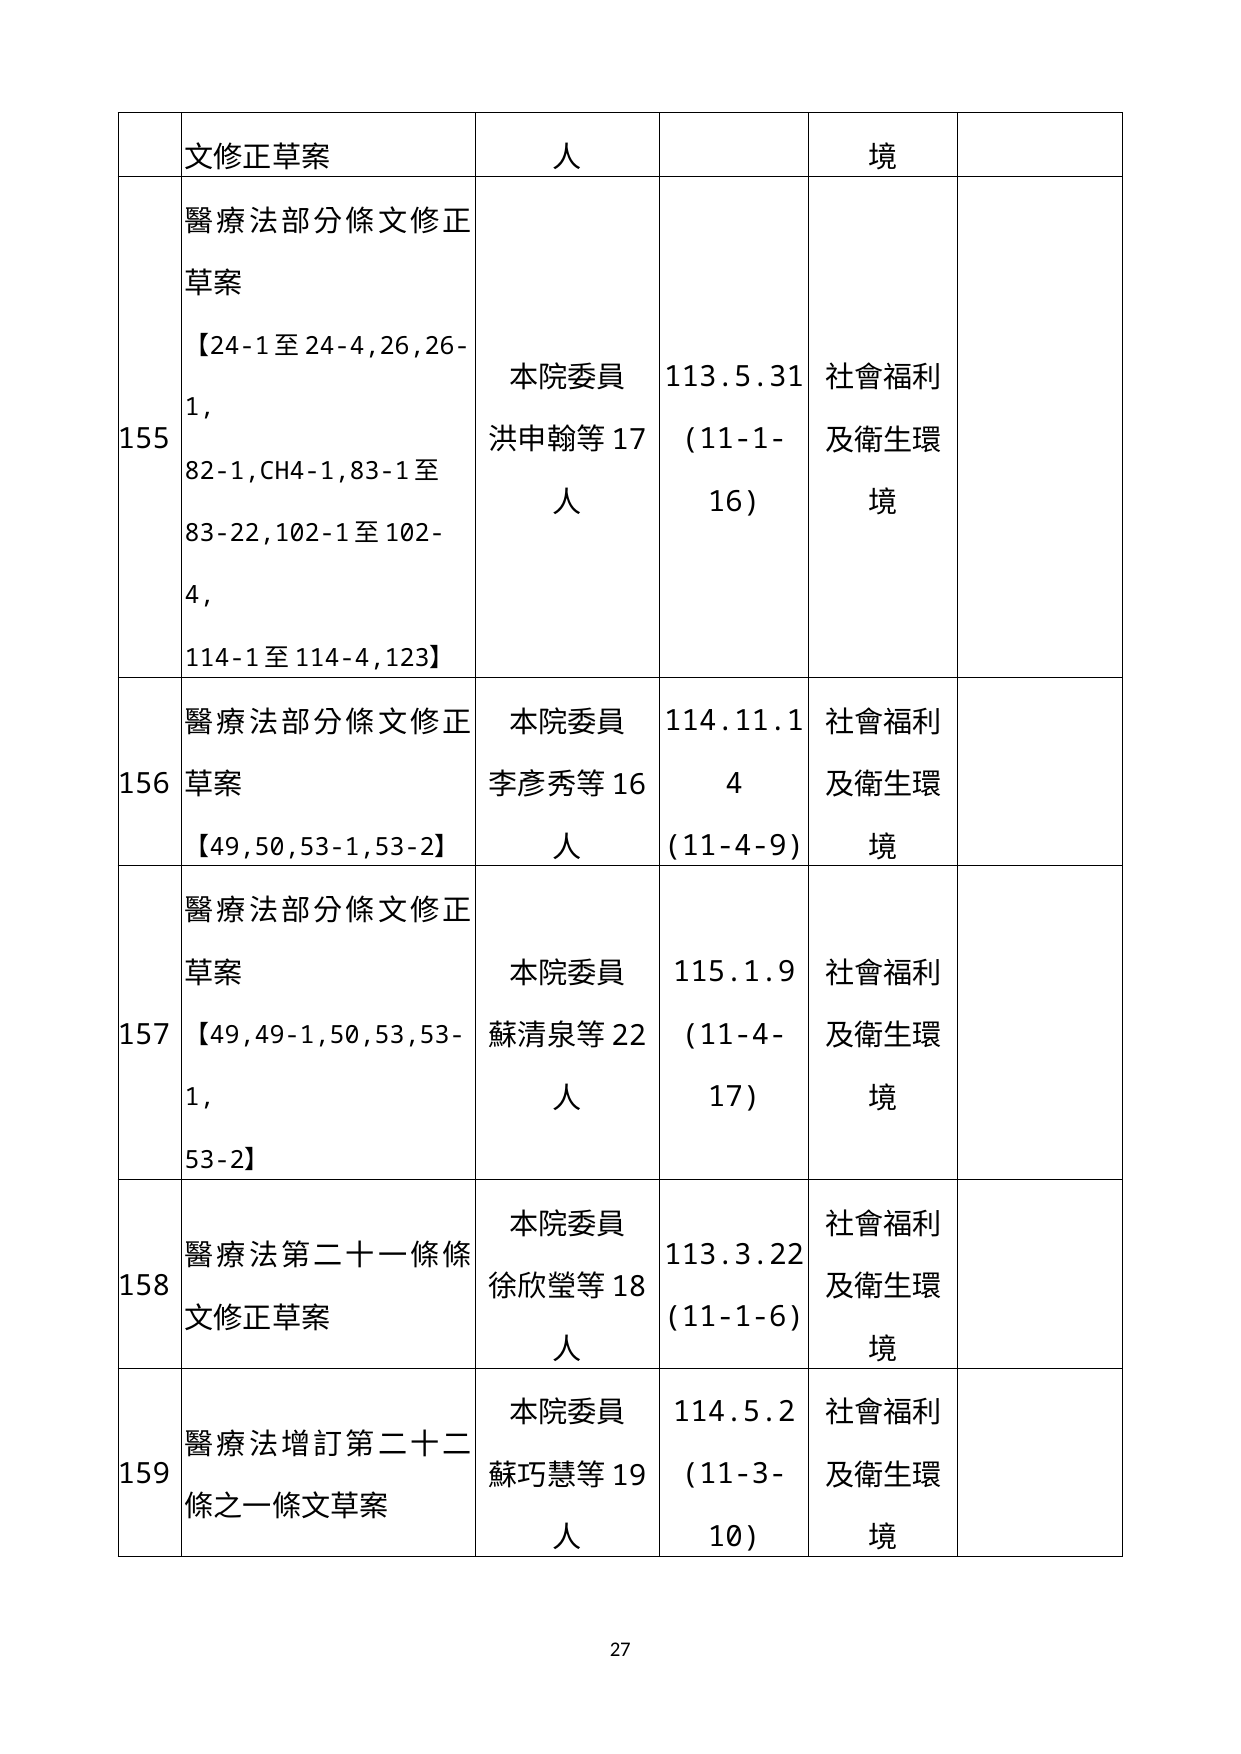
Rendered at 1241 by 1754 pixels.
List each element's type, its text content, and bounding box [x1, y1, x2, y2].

table_cell 醫療法部分條文修正草案 【24-1至24-4,26,26-1, 82-1,CH4-1,83-1至83-22,102-1至102-4, 114-1至114-4,123】 [182, 177, 475, 677]
table_cell 本院委員 李彥秀等16人 [476, 678, 659, 865]
table_cell [958, 177, 1122, 677]
table_cell 113.5.31 (11-1-16) [660, 177, 808, 677]
table_cell 本院委員 洪申翰等17人 [476, 177, 659, 677]
table_cell [958, 866, 1122, 1179]
table_cell [119, 113, 181, 176]
table_cell 113.3.22 (11-1-6) [660, 1180, 808, 1367]
table_cell 文修正草案 [182, 113, 475, 176]
table_cell [958, 1180, 1122, 1367]
table_cell [119, 1369, 181, 1556]
table_cell 本院委員 蘇清泉等22人 [476, 866, 659, 1179]
table_cell 本院委員 徐欣瑩等18人 [476, 1180, 659, 1367]
table_cell 社會福利及衛生環境 [809, 866, 957, 1179]
table_cell [660, 113, 808, 176]
table_cell [958, 113, 1122, 176]
table_cell 本院委員 蘇巧慧等19人 [476, 1369, 659, 1556]
table_cell [119, 678, 181, 865]
table_cell 社會福利及衛生環境 [809, 1369, 957, 1556]
table_cell 社會福利及衛生環境 [809, 1180, 957, 1367]
table_cell [958, 1369, 1122, 1556]
table_cell 境 [809, 113, 957, 176]
table_cell 114.5.2 (11-3-10) [660, 1369, 808, 1556]
table_cell 人 [476, 113, 659, 176]
table_cell [958, 678, 1122, 865]
table_cell 醫療法部分條文修正草案 【49,50,53-1,53-2】 [182, 678, 475, 865]
table_cell 醫療法增訂第二十二條之一條文草案 [182, 1369, 475, 1556]
table_cell 社會福利及衛生環境 [809, 678, 957, 865]
table_cell [119, 866, 181, 1179]
table_cell 114.11.14 (11-4-9) [660, 678, 808, 865]
table_cell [119, 177, 181, 677]
table_cell 115.1.9 (11-4-17) [660, 866, 808, 1179]
table_cell 社會福利及衛生環境 [809, 177, 957, 677]
table_cell [119, 1180, 181, 1367]
table_cell 醫療法第二十一條條文修正草案 [182, 1180, 475, 1367]
table_cell 醫療法部分條文修正草案 【49,49-1,50,53,53-1, 53-2】 [182, 866, 475, 1179]
